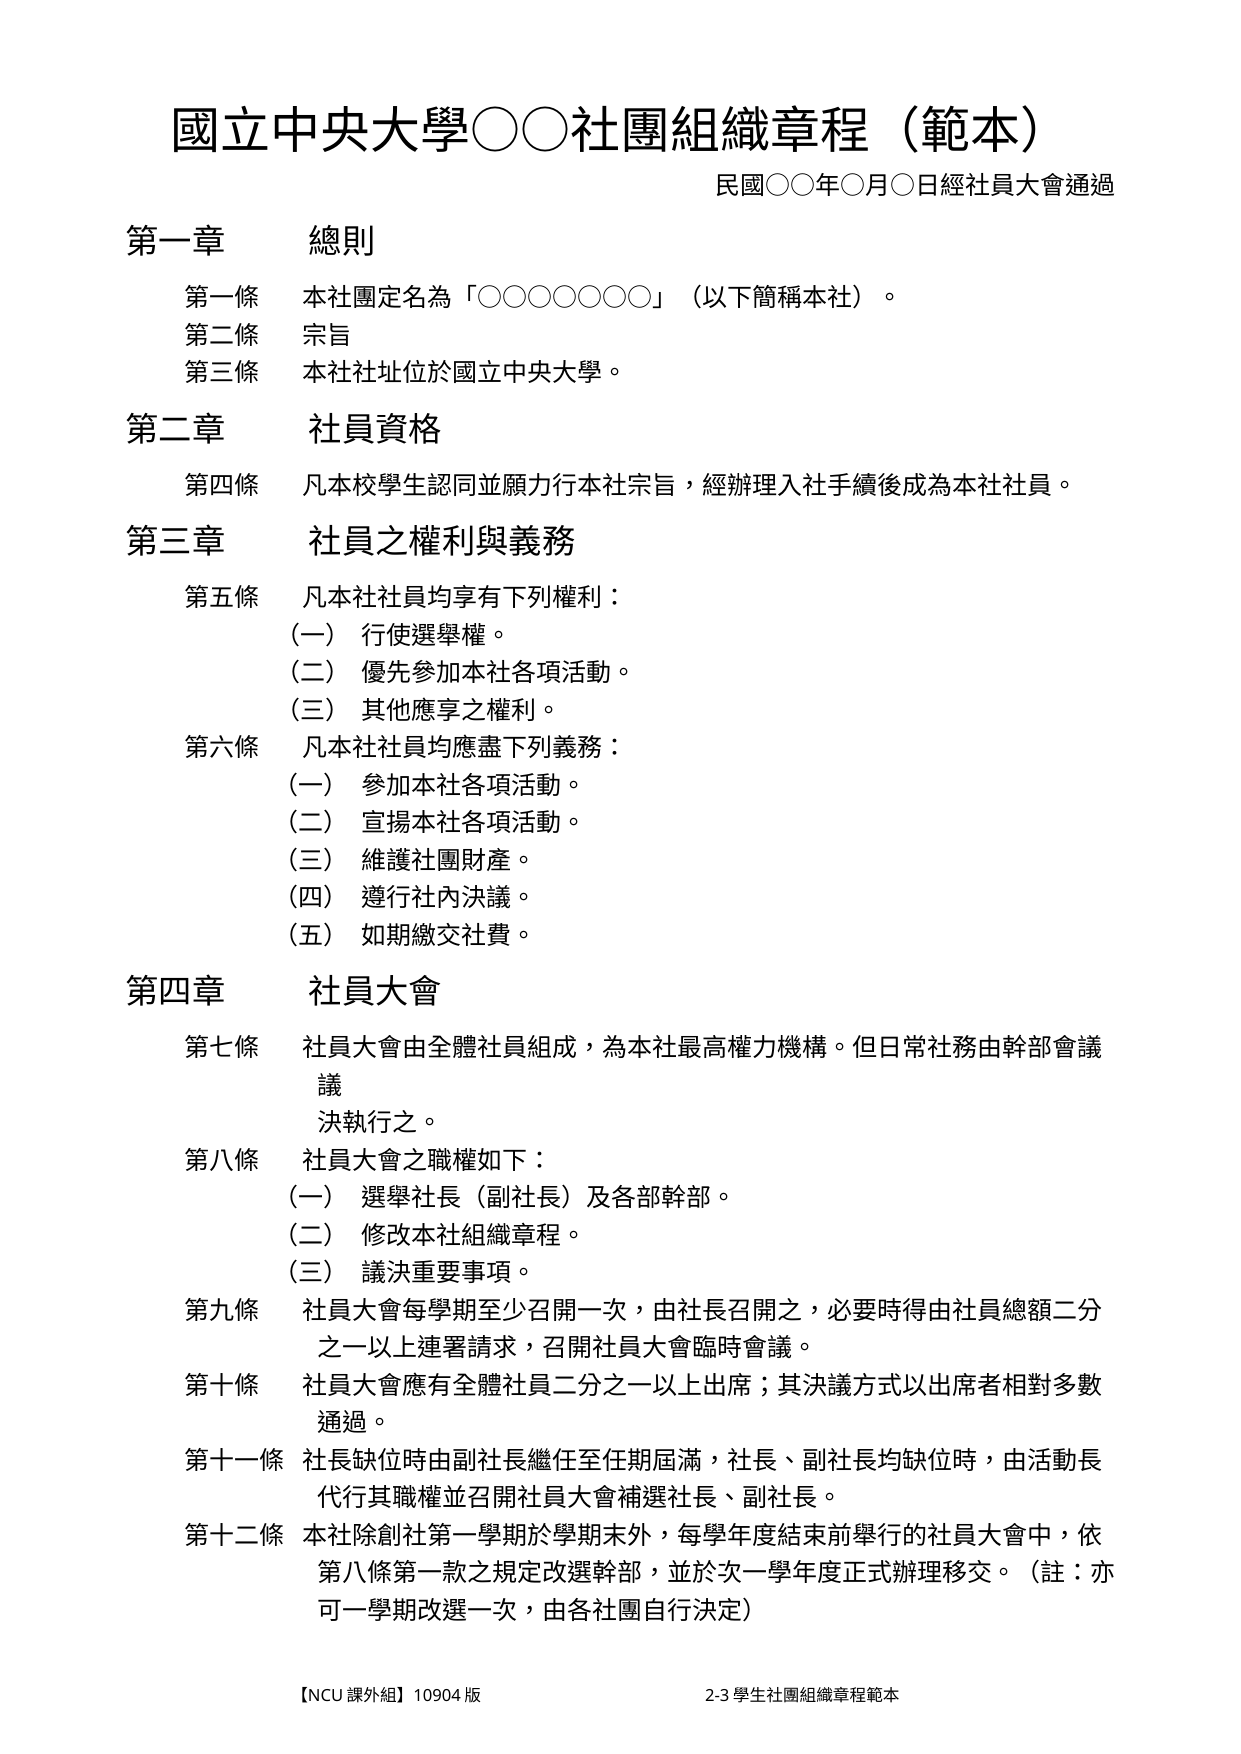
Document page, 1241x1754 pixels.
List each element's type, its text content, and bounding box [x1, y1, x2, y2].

list 優先參加本社各項活動。 [275, 652, 1115, 689]
list 社員大會應有全體社員二分之一以上出席；其決議方式以出席者相對多數通過。 [184, 1364, 1115, 1439]
list 其他應享之權利。 [275, 689, 1115, 727]
list 社員大會之職權如下： [184, 1139, 1115, 1177]
list 本社團定名為「○○○○○○○」（以下簡稱本社）。 [184, 277, 1115, 314]
list 凡本社社員均享有下列權利： [184, 577, 1115, 614]
list 總則 [125, 202, 1115, 277]
list 凡本校學生認同並願力行本社宗旨，經辦理入社手續後成為本社社員。 [184, 464, 1115, 502]
list 社員之權利與義務 [125, 502, 1115, 577]
list 議決重要事項。 [273, 1252, 1115, 1289]
list 社員大會 [125, 952, 1115, 1027]
list 社長缺位時由副社長繼任至任期屆滿，社長、副社長均缺位時，由活動長代行其職權並召開社員大會補選社長、副社長。 [184, 1439, 1115, 1514]
text 民國○○年○月○日經社員大會通過 [125, 164, 1115, 202]
list 社員大會每學期至少召開一次，由社長召開之，必要時得由社員總額二分之一以上連署請求，召開社員大會臨時會議。 [184, 1289, 1115, 1364]
list 社員資格 [125, 389, 1115, 464]
list 選舉社長（副社長）及各部幹部。 [273, 1177, 1115, 1214]
list 社員大會由全體社員組成，為本社最高權力機構。但日常社務由幹部會議議 [184, 1027, 1115, 1102]
text 國立中央大學○○社團組織章程（範本） [125, 89, 1115, 164]
list 凡本社社員均應盡下列義務： [184, 727, 1115, 764]
list 修改本社組織章程。 [273, 1214, 1115, 1252]
list 本社社址位於國立中央大學。 [184, 352, 1115, 389]
list 維護社團財產。 [273, 839, 1115, 877]
list 宗旨 [184, 314, 1115, 352]
list 本社除創社第一學期於學期末外，每學年度結束前舉行的社員大會中，依第八條第一款之規定改選幹部，並於次一學年度正式辦理移交。（註：亦可一學期改選一次，由各社團自行決定） [184, 1514, 1115, 1627]
list 行使選舉權。 [275, 614, 1115, 652]
list 參加本社各項活動。 [273, 764, 1115, 802]
list 遵行社內決議。 [273, 877, 1115, 914]
list 如期繳交社費。 [273, 914, 1115, 952]
text 決執行之。 [317, 1102, 1115, 1139]
list 宣揚本社各項活動。 [273, 802, 1115, 839]
